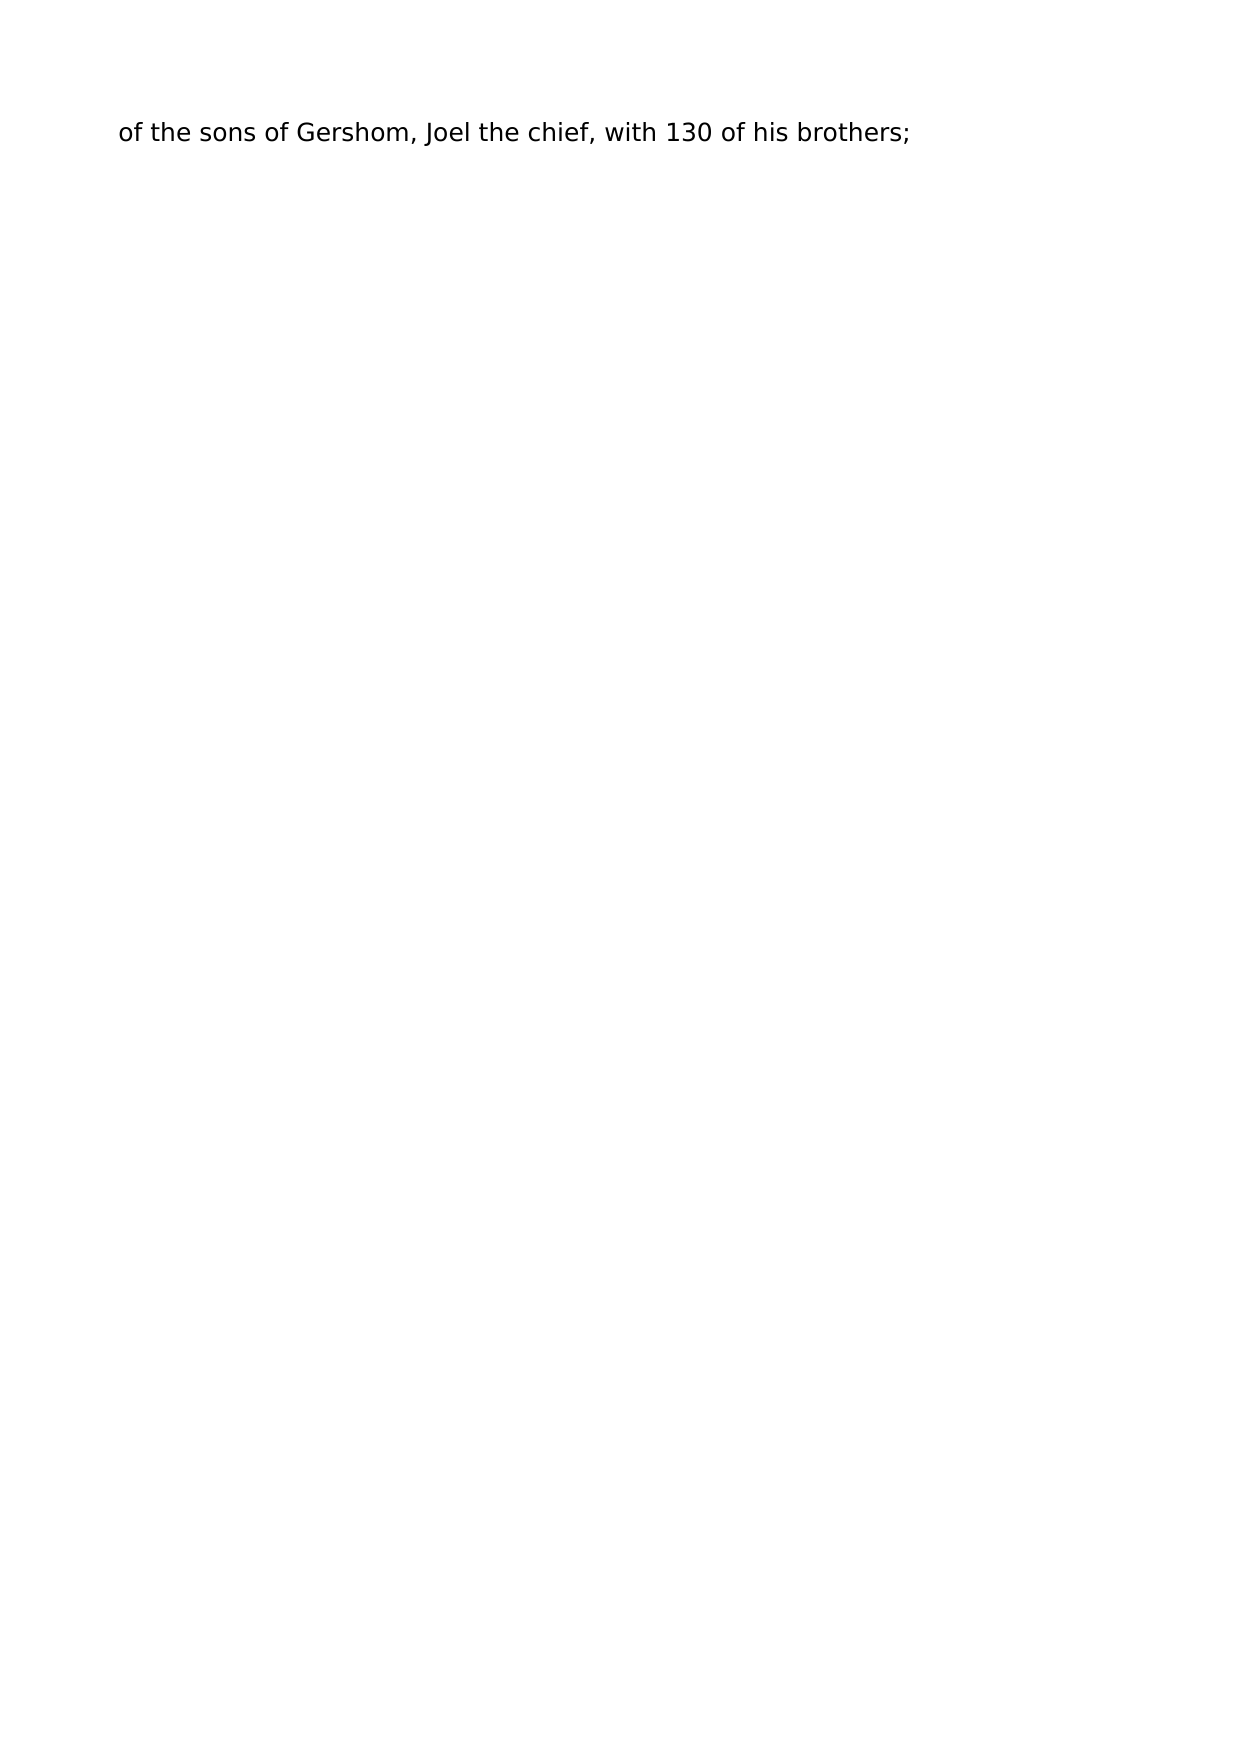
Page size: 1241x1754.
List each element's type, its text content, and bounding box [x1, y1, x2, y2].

text of the sons of Gershom, Joel the chief, with 130 of his brothers; [118, 118, 1122, 147]
